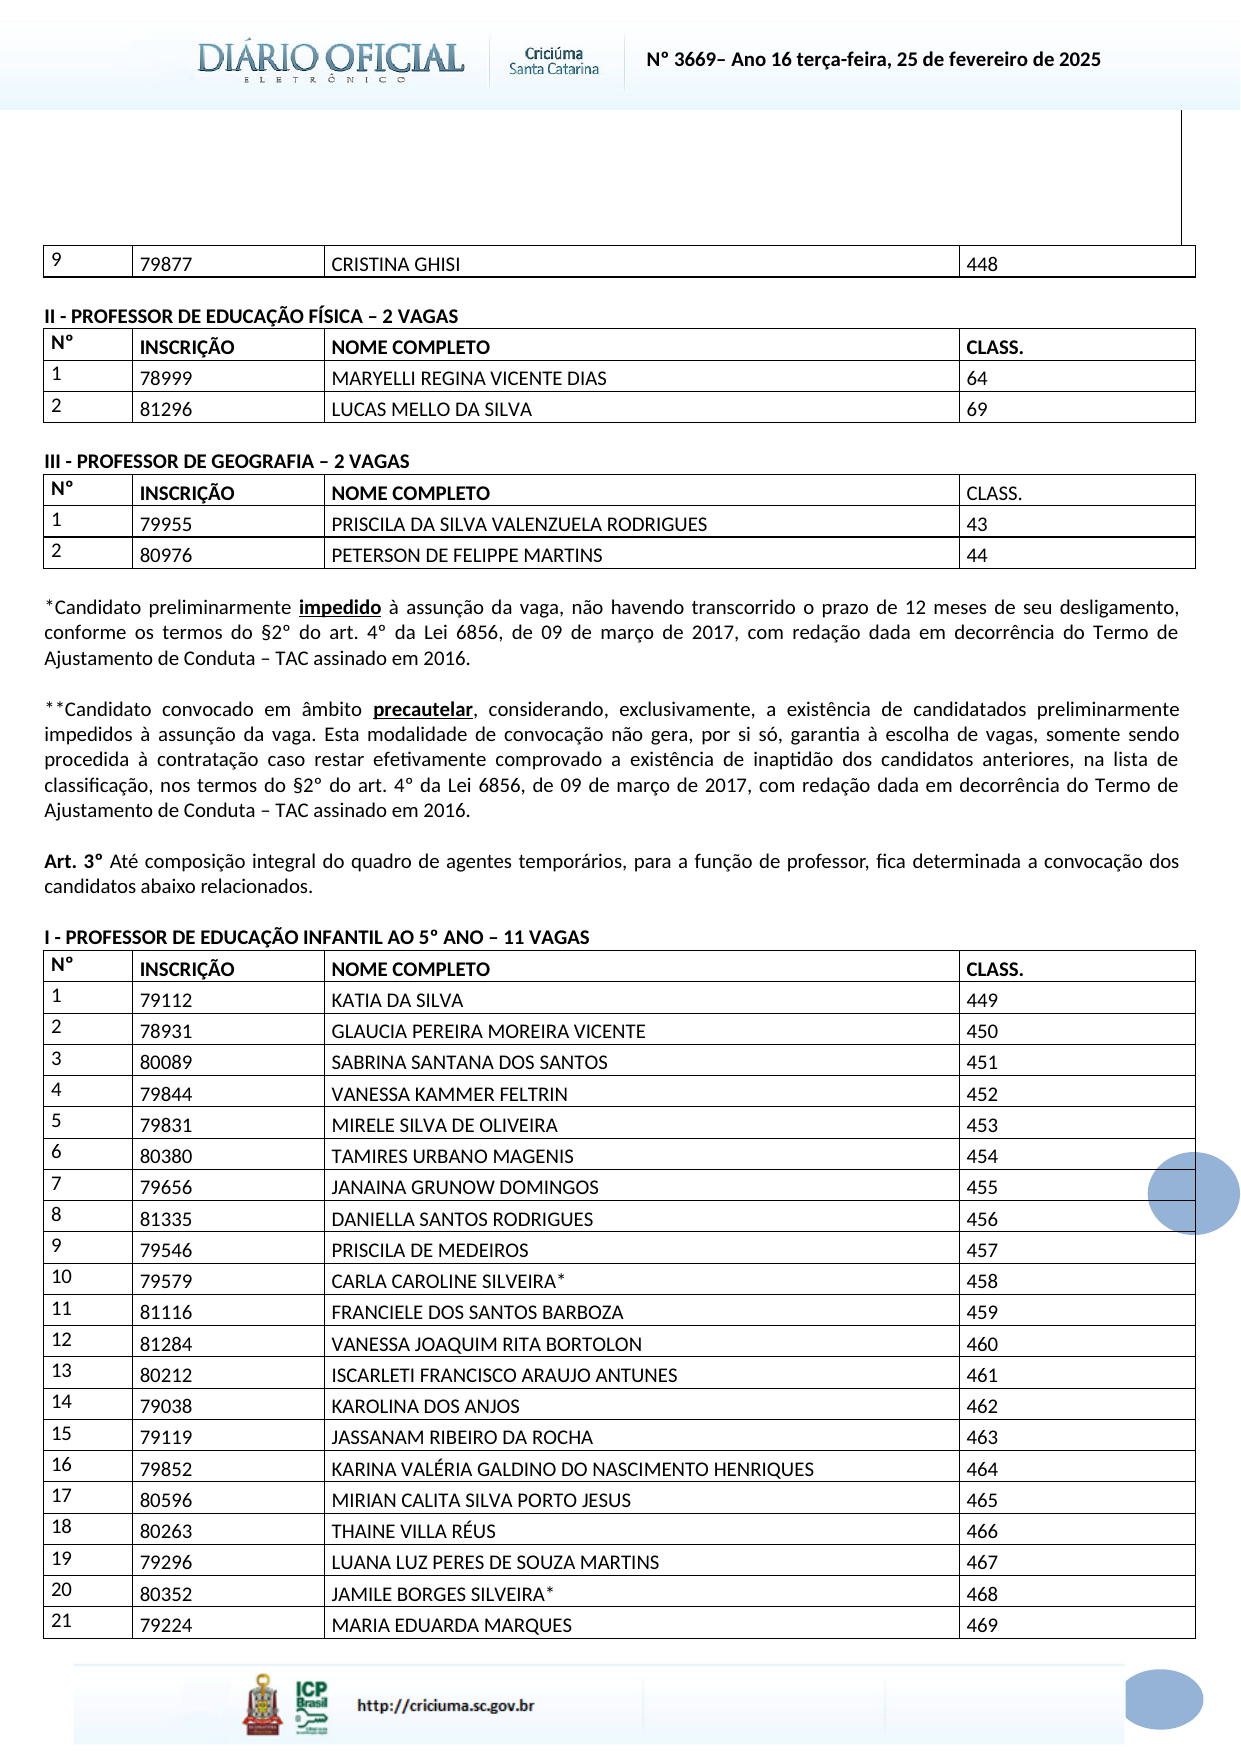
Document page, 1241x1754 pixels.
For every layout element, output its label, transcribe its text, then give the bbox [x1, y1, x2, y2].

table_cell 64 [960, 361, 1195, 391]
table_cell VANESSA JOAQUIM RITA BORTOLON [325, 1326, 959, 1356]
table_cell 16 [44, 1451, 132, 1481]
table_cell 460 [960, 1326, 1195, 1356]
table_cell 18 [44, 1514, 132, 1544]
table_cell 79877 [133, 246, 324, 276]
table_cell 14 [44, 1389, 132, 1419]
table_cell 80212 [133, 1357, 324, 1387]
table_cell MARYELLI REGINA VICENTE DIAS [325, 361, 959, 391]
table_cell 455 [960, 1170, 1155, 1200]
table_header Nº [44, 475, 132, 505]
table_cell MARIA EDUARDA MARQUES [325, 1607, 959, 1637]
table_cell 1 [44, 361, 132, 391]
table_cell 79844 [133, 1076, 324, 1106]
table_cell 463 [960, 1420, 1195, 1450]
table_cell 461 [960, 1357, 1195, 1387]
table_cell 43 [960, 506, 1195, 536]
text **Candidato convocado em âmbito precautelar, considerando, exclusivamente, a existência de candidatados preliminarmente impedidos à assunção da vaga. Esta modalidade de convocação não gera, por si só, garantia à escolha de vagas, somente sendo procedida à contratação caso restar efetivamente comprovado a existência de inaptidão dos candidatos anteriores, na lista de classificação, nos termos do §2º do art. 4º da Lei 6856, de 09 de março de 2017, com redação dada em decorrência do Termo de Ajustamento de Conduta – TAC assinado em 2016. [44, 696, 1181, 823]
table_cell 9 [44, 1232, 132, 1262]
table_header NOME COMPLETO [325, 951, 959, 981]
table_cell 80352 [133, 1576, 324, 1606]
table_header CLASS. [960, 329, 1195, 359]
table_cell LUANA LUZ PERES DE SOUZA MARTINS [325, 1545, 959, 1575]
table_cell 2 [44, 392, 132, 422]
table_cell CARLA CAROLINE SILVEIRA* [325, 1264, 959, 1294]
table_cell 80976 [133, 538, 324, 568]
table_cell 467 [960, 1545, 1195, 1575]
table_cell 452 [960, 1076, 1195, 1106]
table_cell 9 [44, 246, 132, 276]
table_header INSCRIÇÃO [133, 475, 324, 505]
table_cell LUCAS MELLO DA SILVA [325, 392, 959, 422]
text II - PROFESSOR DE EDUCAÇÃO FÍSICA – 2 VAGAS [44, 303, 1181, 328]
table_cell 79296 [133, 1545, 324, 1575]
table_cell JANAINA GRUNOW DOMINGOS [325, 1170, 959, 1200]
table_cell 2 [44, 538, 132, 568]
table_cell 450 [960, 1014, 1195, 1044]
table_cell 20 [44, 1576, 132, 1606]
table_cell 13 [44, 1357, 132, 1387]
table_cell 21 [44, 1607, 132, 1637]
table_cell CRISTINA GHISI [325, 246, 959, 276]
table_cell GLAUCIA PEREIRA MOREIRA VICENTE [325, 1014, 959, 1044]
table_cell ISCARLETI FRANCISCO ARAUJO ANTUNES [325, 1357, 959, 1387]
table_header CLASS. [960, 951, 1195, 981]
table_cell PETERSON DE FELIPPE MARTINS [325, 538, 959, 568]
table_cell 6 [44, 1139, 132, 1169]
table_cell 458 [960, 1264, 1195, 1294]
table_cell PRISCILA DE MEDEIROS [325, 1232, 959, 1262]
table_cell 3 [44, 1045, 132, 1075]
table_header Nº [44, 951, 132, 981]
table_cell 44 [960, 538, 1195, 568]
table_cell THAINE VILLA RÉUS [325, 1514, 959, 1544]
table_cell 79112 [133, 982, 324, 1012]
table_cell 17 [44, 1482, 132, 1512]
text Art. 3º Até composição integral do quadro de agentes temporários, para a função de professor, fica determinada a convocação dos candidatos abaixo relacionados. [44, 848, 1181, 899]
table_cell 78931 [133, 1014, 324, 1044]
table_cell KAROLINA DOS ANJOS [325, 1389, 959, 1419]
table_cell 8 [44, 1201, 132, 1231]
table_header NOME COMPLETO [325, 329, 959, 359]
table_cell 79831 [133, 1107, 324, 1137]
table_cell 79224 [133, 1607, 324, 1637]
table_cell 456 [960, 1201, 1171, 1231]
table_cell 449 [960, 982, 1195, 1012]
table_cell 69 [960, 392, 1195, 422]
table_cell 469 [960, 1607, 1195, 1637]
table_cell 1 [44, 982, 132, 1012]
table_cell 462 [960, 1389, 1195, 1419]
table_cell TAMIRES URBANO MAGENIS [325, 1139, 959, 1169]
table_cell KARINA VALÉRIA GALDINO DO NASCIMENTO HENRIQUES [325, 1451, 959, 1481]
table_cell 79038 [133, 1389, 324, 1419]
text III - PROFESSOR DE GEOGRAFIA – 2 VAGAS [44, 448, 1181, 474]
table_cell 80596 [133, 1482, 324, 1512]
table_cell 80380 [133, 1139, 324, 1169]
table_cell 81296 [133, 392, 324, 422]
table_cell 7 [44, 1170, 132, 1200]
table_cell 81284 [133, 1326, 324, 1356]
table_cell 79852 [133, 1451, 324, 1481]
table_cell VANESSA KAMMER FELTRIN [325, 1076, 959, 1106]
table_cell JASSANAM RIBEIRO DA ROCHA [325, 1420, 959, 1450]
table_cell 12 [44, 1326, 132, 1356]
table_cell DANIELLA SANTOS RODRIGUES [325, 1201, 959, 1231]
table_cell 11 [44, 1295, 132, 1325]
table_cell 79955 [133, 506, 324, 536]
table_cell SABRINA SANTANA DOS SANTOS [325, 1045, 959, 1075]
table_cell PRISCILA DA SILVA VALENZUELA RODRIGUES [325, 506, 959, 536]
text *Candidato preliminarmente impedido à assunção da vaga, não havendo transcorrido o prazo de 12 meses de seu desligamento, conforme os termos do §2º do art. 4º da Lei 6856, de 09 de março de 2017, com redação dada em decorrência do Termo de Ajustamento de Conduta – TAC assinado em 2016. [44, 594, 1181, 670]
table_cell 453 [960, 1107, 1195, 1137]
table_cell 5 [44, 1107, 132, 1137]
table_cell 4 [44, 1076, 132, 1106]
table_cell 10 [44, 1264, 132, 1294]
table_cell 459 [960, 1295, 1195, 1325]
text I - PROFESSOR DE EDUCAÇÃO INFANTIL AO 5º ANO – 11 VAGAS [44, 924, 1181, 950]
table_header INSCRIÇÃO [133, 329, 324, 359]
table_cell FRANCIELE DOS SANTOS BARBOZA [325, 1295, 959, 1325]
table_cell 464 [960, 1451, 1195, 1481]
table_cell 78999 [133, 361, 324, 391]
table_cell MIRELE SILVA DE OLIVEIRA [325, 1107, 959, 1137]
table_cell 81116 [133, 1295, 324, 1325]
table_cell 466 [960, 1514, 1195, 1544]
table_cell 448 [960, 246, 1195, 276]
table_cell JAMILE BORGES SILVEIRA* [325, 1576, 959, 1606]
table_cell 79546 [133, 1232, 324, 1262]
table_cell 19 [44, 1545, 132, 1575]
table_cell 454 [960, 1139, 1195, 1169]
table_header Nº [44, 329, 132, 359]
table_cell 15 [44, 1420, 132, 1450]
table_header INSCRIÇÃO [133, 951, 324, 981]
table_cell 80263 [133, 1514, 324, 1544]
table_cell 457 [960, 1232, 1195, 1262]
table_cell 465 [960, 1482, 1195, 1512]
table_header CLASS. [960, 475, 1195, 505]
table_cell 451 [960, 1045, 1195, 1075]
table_header NOME COMPLETO [325, 475, 959, 505]
table_cell 79579 [133, 1264, 324, 1294]
table_cell MIRIAN CALITA SILVA PORTO JESUS [325, 1482, 959, 1512]
table_cell 1 [44, 506, 132, 536]
table_cell 81335 [133, 1201, 324, 1231]
table_cell 79656 [133, 1170, 324, 1200]
table_cell 80089 [133, 1045, 324, 1075]
table_cell KATIA DA SILVA [325, 982, 959, 1012]
table_cell 79119 [133, 1420, 324, 1450]
table_cell 2 [44, 1014, 132, 1044]
table_cell 468 [960, 1576, 1195, 1606]
